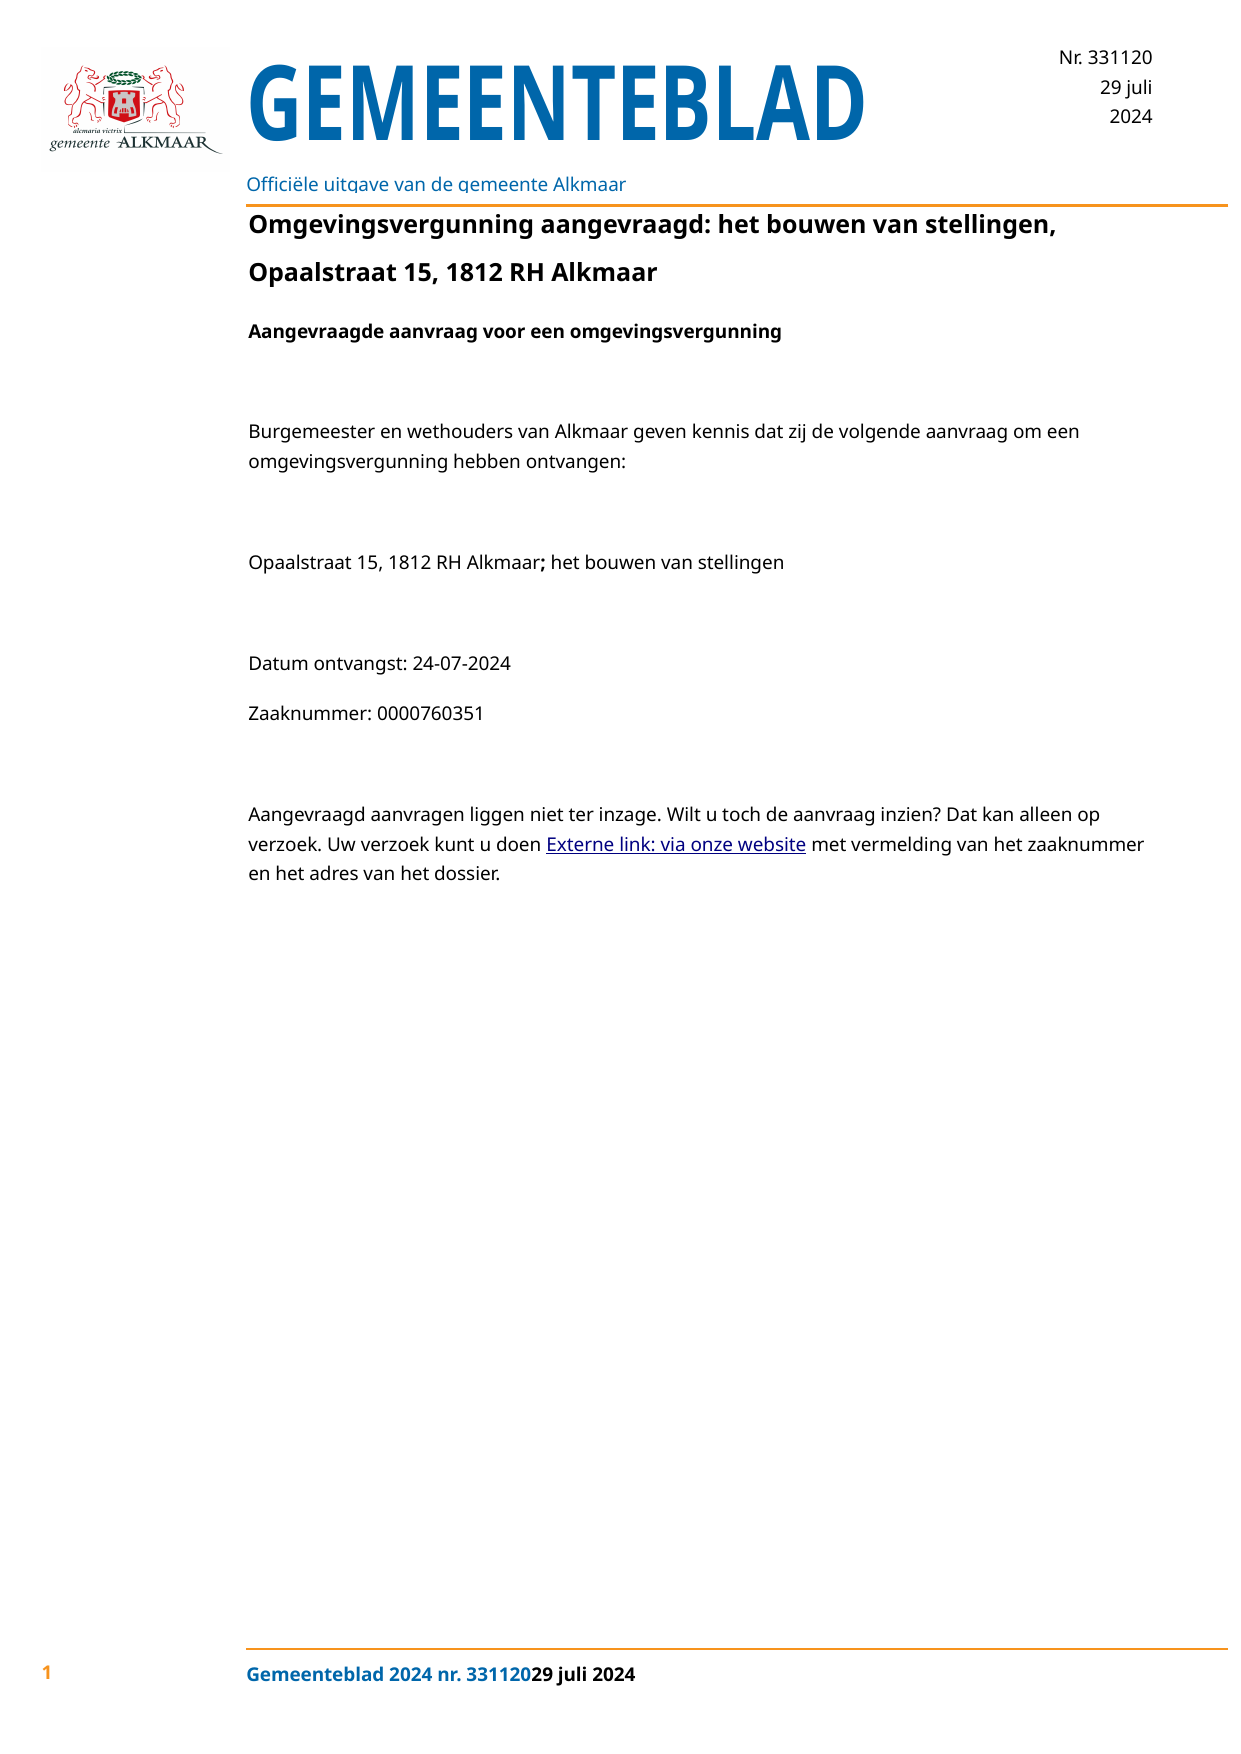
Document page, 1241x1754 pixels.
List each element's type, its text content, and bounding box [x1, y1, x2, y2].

text Aangevraagde aanvraag voor een omgevingsvergunning [248, 318, 1152, 344]
picture [41, 47, 231, 172]
text Aangevraagd aanvragen liggen niet ter inzage. Wilt u toch de aanvraag inzien? Dat kan alleen op verzoek. Uw verzoek kunt u doen Externe link: via onze website met vermelding van het zaaknummer en het adres van het dossier. [248, 801, 1152, 886]
text Zaaknummer: 0000760351 [248, 700, 1152, 726]
text Opaalstraat 15, 1812 RH Alkmaar; het bouwen van stellingen [248, 549, 1152, 575]
text Datum ontvangst: 24-07-2024 [248, 650, 1152, 676]
text Burgemeester en wethouders van Alkmaar geven kennis dat zij de volgende aanvraag om een omgevingsvergunning hebben ontvangen: [248, 419, 1152, 474]
text Omgevingsvergunning aangevraagd: het bouwen van stellingen, Opaalstraat 15, 1812 RH Alkmaar [248, 207, 1152, 288]
